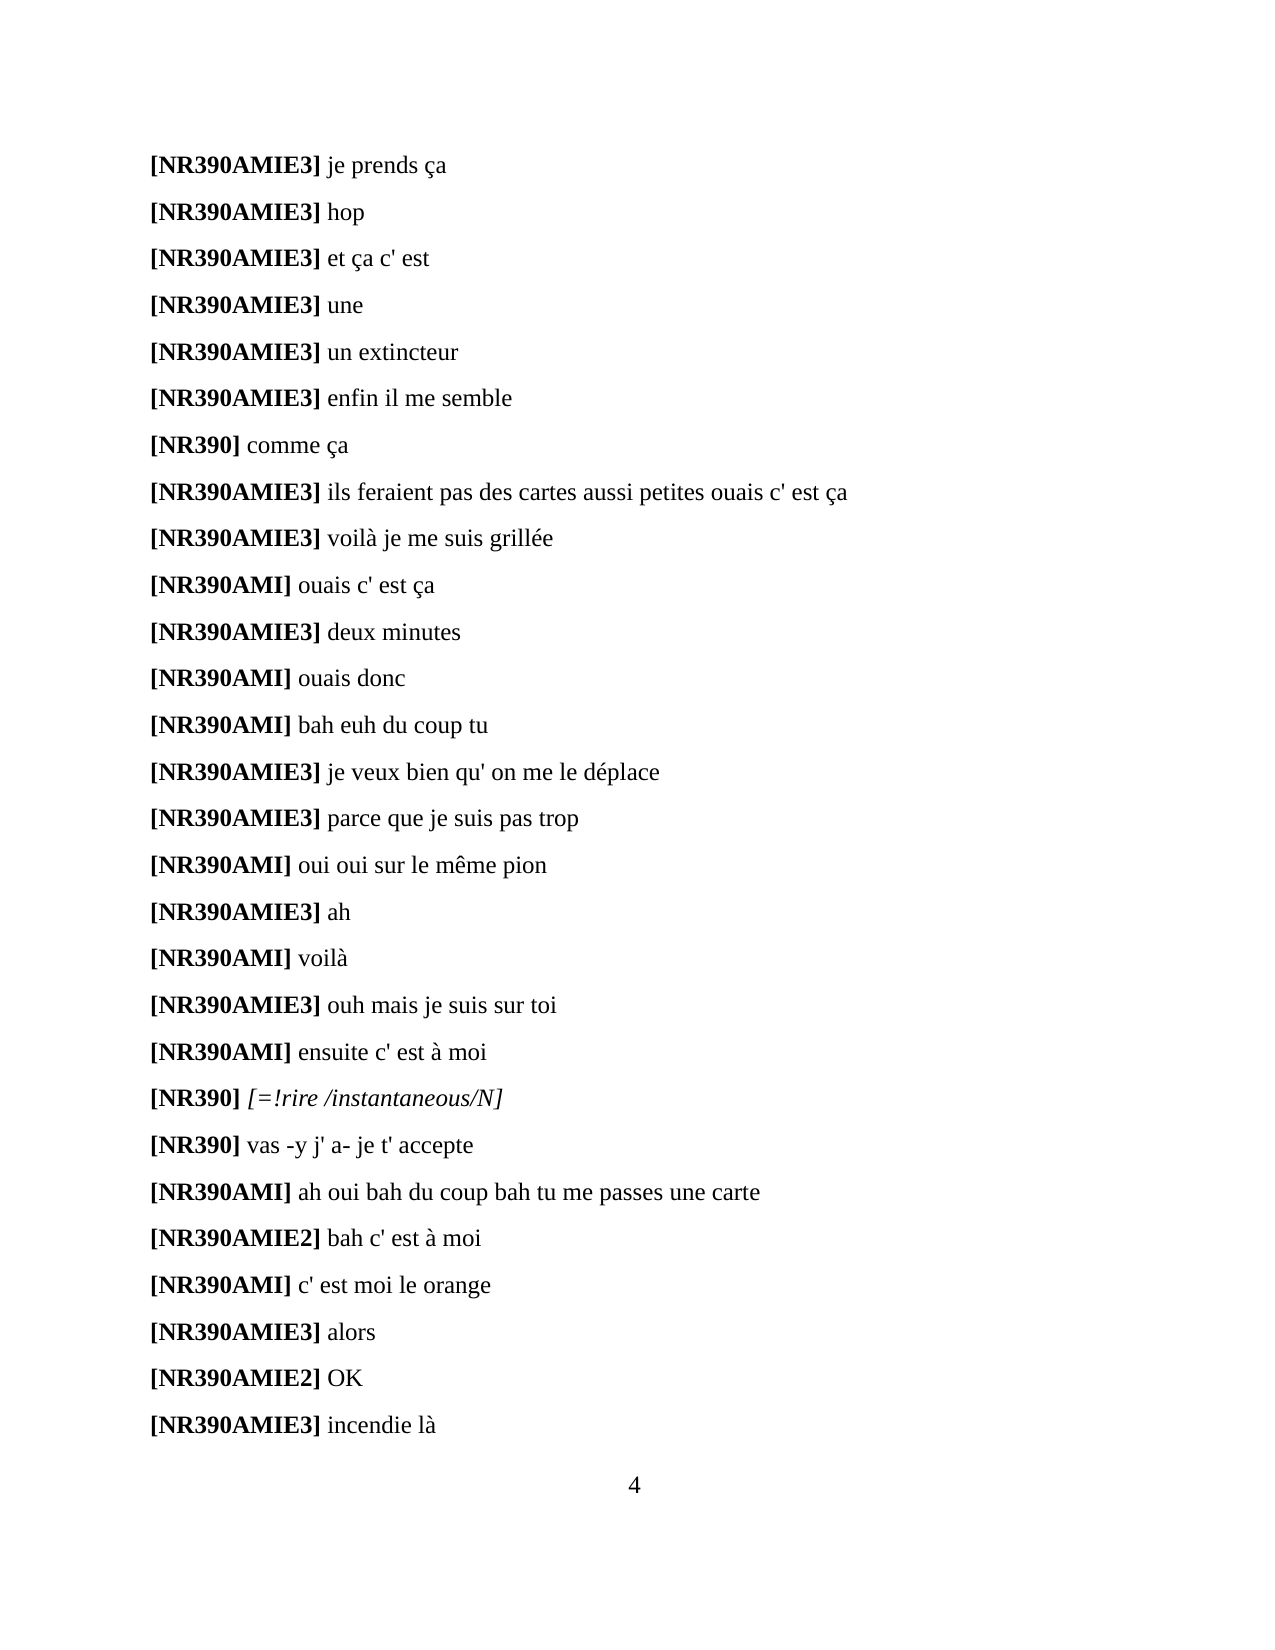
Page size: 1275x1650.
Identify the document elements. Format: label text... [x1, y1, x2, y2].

text [NR390AMI] c' est moi le orange [150, 1270, 1125, 1299]
text [NR390] [=!rire /instantaneous/N] [150, 1083, 1125, 1112]
text [NR390AMIE3] une [150, 290, 1125, 319]
text [NR390AMIE3] parce que je suis pas trop [150, 803, 1125, 832]
text [NR390AMI] ouais c' est ça [150, 570, 1125, 599]
text [NR390AMI] ah oui bah du coup bah tu me passes une carte [150, 1177, 1125, 1205]
text [NR390AMIE3] je veux bien qu' on me le déplace [150, 757, 1125, 785]
text [NR390AMI] bah euh du coup tu [150, 710, 1125, 739]
text [NR390AMIE3] ah [150, 897, 1125, 925]
text [NR390AMIE3] enfin il me semble [150, 383, 1125, 412]
text [NR390AMIE3] voilà je me suis grillée [150, 523, 1125, 552]
text [NR390AMIE3] alors [150, 1317, 1125, 1345]
text [NR390AMIE3] je prends ça [150, 150, 1125, 179]
text [NR390AMI] oui oui sur le même pion [150, 850, 1125, 879]
text [NR390AMIE3] hop [150, 197, 1125, 225]
text [NR390AMIE3] ouh mais je suis sur toi [150, 990, 1125, 1019]
text [NR390AMI] ensuite c' est à moi [150, 1037, 1125, 1065]
text [NR390] vas -y j' a- je t' accepte [150, 1130, 1125, 1159]
text [NR390AMIE3] deux minutes [150, 617, 1125, 645]
text [NR390AMIE3] et ça c' est [150, 243, 1125, 272]
text [NR390AMIE3] un extincteur [150, 337, 1125, 365]
text [NR390AMI] ouais donc [150, 663, 1125, 692]
text [NR390AMIE3] ils feraient pas des cartes aussi petites ouais c' est ça [150, 477, 1125, 505]
text [NR390] comme ça [150, 430, 1125, 459]
text [NR390AMIE2] bah c' est à moi [150, 1223, 1125, 1252]
text [NR390AMIE3] incendie là [150, 1410, 1125, 1439]
text [NR390AMIE2] OK [150, 1363, 1125, 1392]
text [NR390AMI] voilà [150, 943, 1125, 972]
